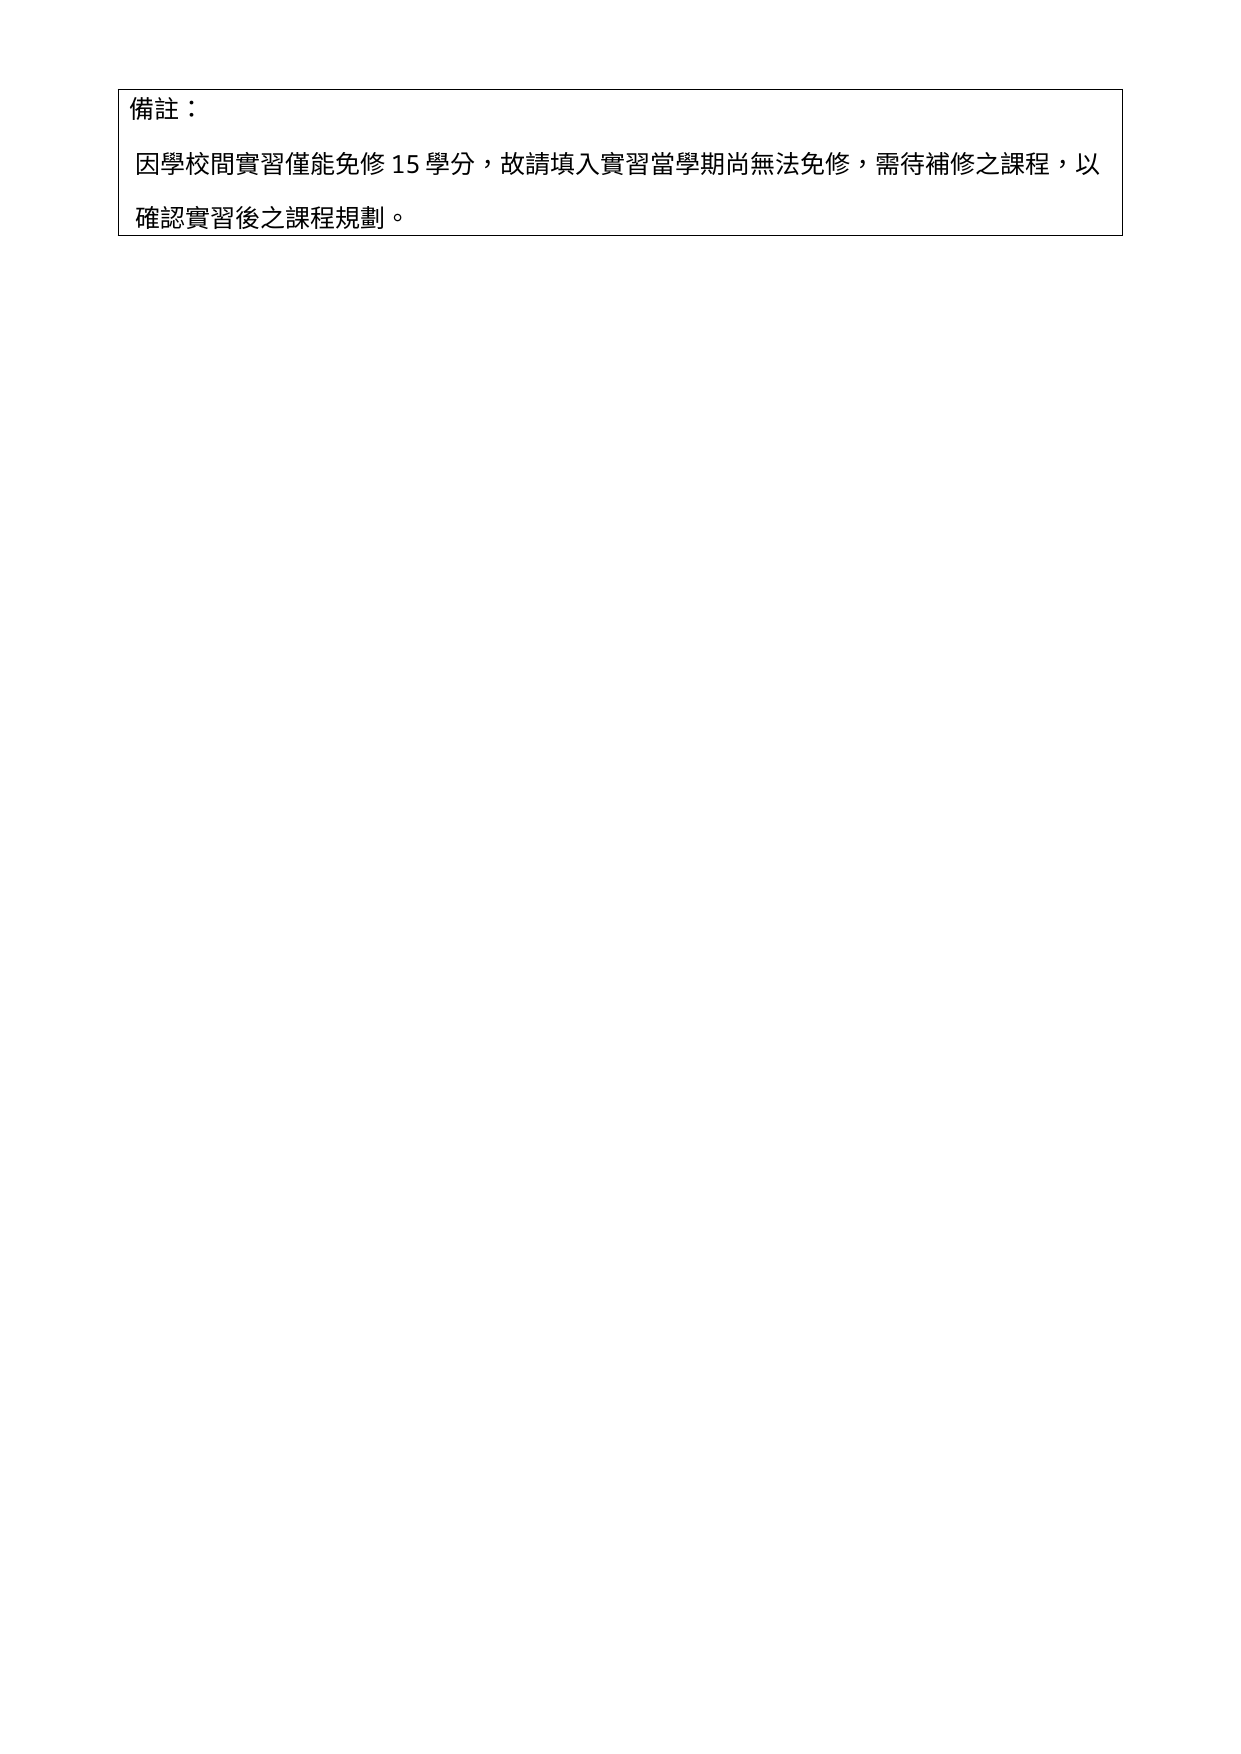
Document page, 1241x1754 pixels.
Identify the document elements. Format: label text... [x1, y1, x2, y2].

table_cell 備註： 因學校間實習僅能免修15學分，故請填入實習當學期尚無法免修，需待補修之課程，以確認實習後之課程規劃。 [119, 90, 1122, 235]
